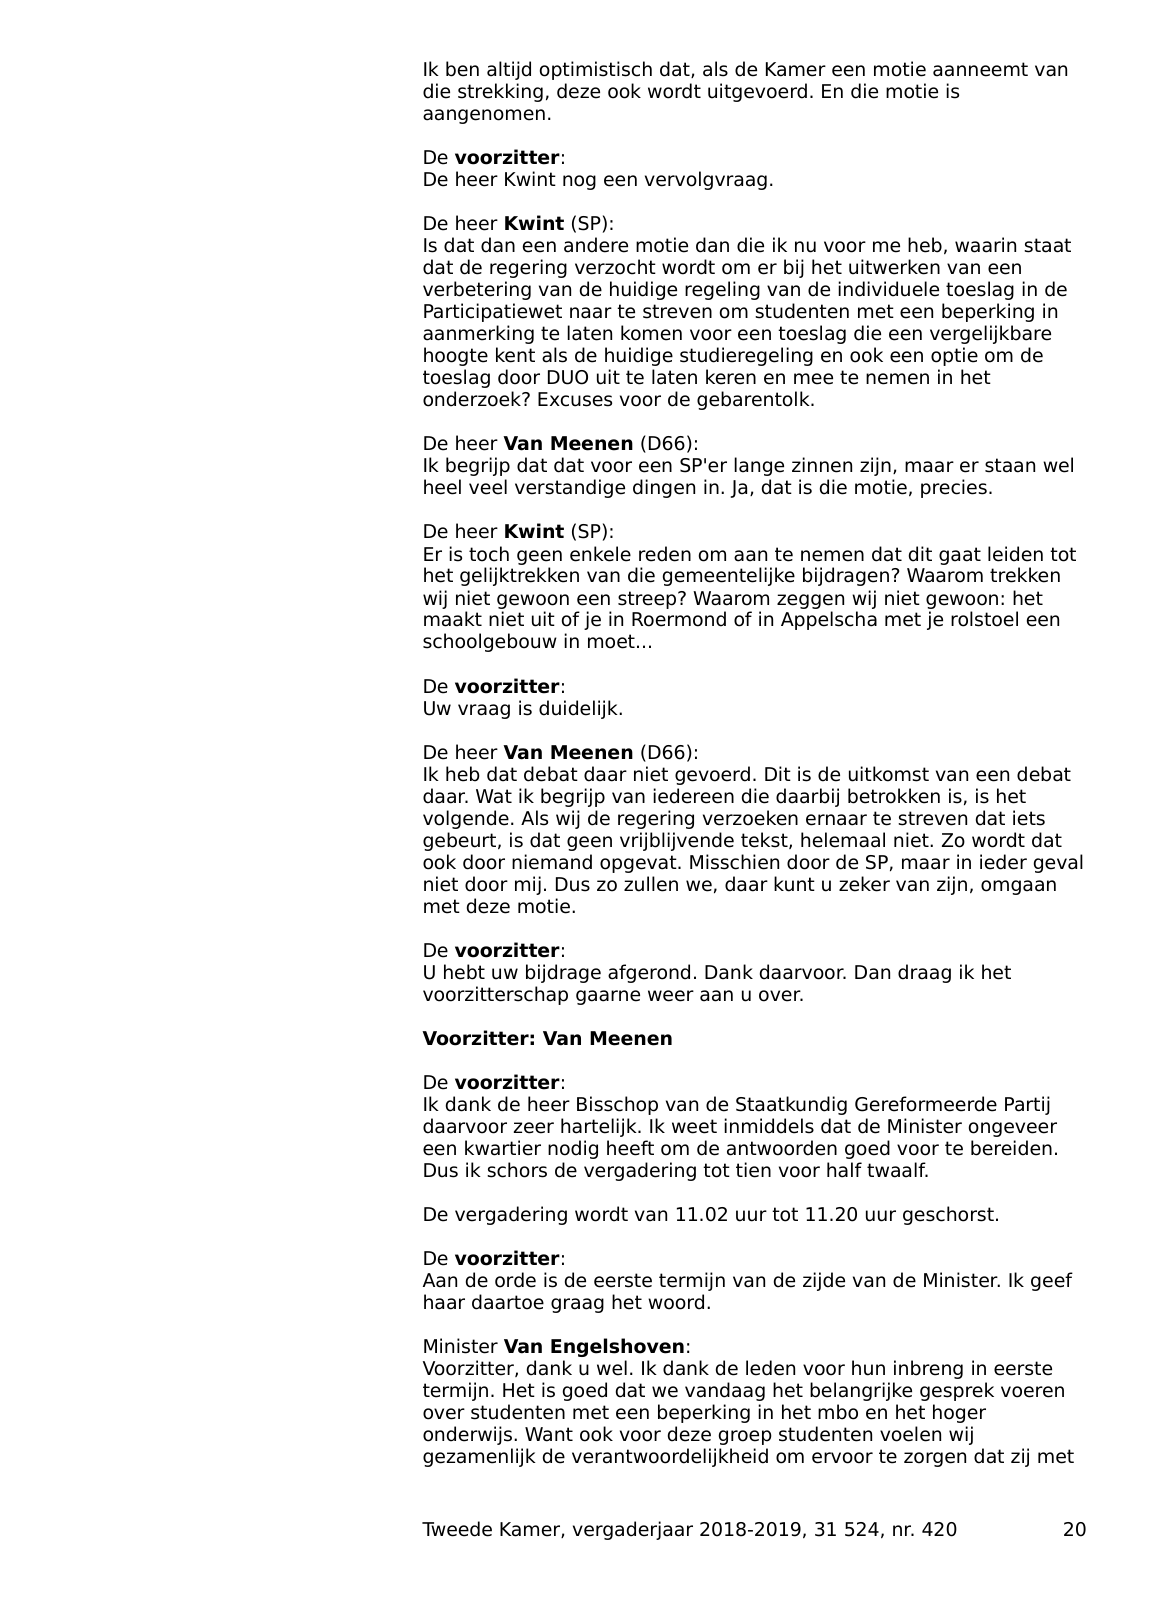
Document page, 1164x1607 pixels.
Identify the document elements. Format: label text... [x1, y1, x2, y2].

text Er is toch geen enkele reden om aan te nemen dat dit gaat leiden tot het gelijktrekken van die gemeentelijke bijdragen? Waarom trekken wij niet gewoon een streep? Waarom zeggen wij niet gewoon: het maakt niet uit of je in Roermond of in Appelscha met je rolstoel een schoolgebouw in moet... [422, 543, 1087, 653]
text Ik dank de heer Bisschop van de Staatkundig Gereformeerde Partij daarvoor zeer hartelijk. Ik weet inmiddels dat de Minister ongeveer een kwartier nodig heeft om de antwoorden goed voor te bereiden. Dus ik schors de vergadering tot tien voor half twaalf. [422, 1094, 1087, 1182]
text U hebt uw bijdrage afgerond. Dank daarvoor. Dan draag ik het voorzitterschap gaarne weer aan u over. [422, 962, 1087, 1006]
text Minister Van Engelshoven: [422, 1336, 1087, 1358]
text Aan de orde is de eerste termijn van de zijde van de Minister. Ik geef haar daartoe graag het woord. [422, 1270, 1087, 1314]
text De heer Van Meenen (D66): [422, 433, 1087, 455]
text Ik ben altijd optimistisch dat, als de Kamer een motie aanneemt van die strekking, deze ook wordt uitgevoerd. En die motie is aangenomen. [422, 59, 1087, 125]
text De heer Kwint (SP): [422, 213, 1087, 235]
text Is dat dan een andere motie dan die ik nu voor me heb, waarin staat dat de regering verzocht wordt om er bij het uitwerken van een verbetering van de huidige regeling van de individuele toeslag in de Participatiewet naar te streven om studenten met een beperking in aanmerking te laten komen voor een toeslag die een vergelijkbare hoogte kent als de huidige studieregeling en ook een optie om de toeslag door DUO uit te laten keren en mee te nemen in het onderzoek? Excuses voor de gebarentolk. [422, 235, 1087, 411]
text De heer Kwint nog een vervolgvraag. [422, 169, 1087, 191]
text Uw vraag is duidelijk. [422, 697, 1087, 719]
text De voorzitter: [422, 676, 1087, 697]
text De voorzitter: [422, 147, 1087, 169]
text De heer Van Meenen (D66): [422, 742, 1087, 764]
text Ik heb dat debat daar niet gevoerd. Dit is de uitkomst van een debat daar. Wat ik begrijp van iedereen die daarbij betrokken is, is het volgende. Als wij de regering verzoeken ernaar te streven dat iets gebeurt, is dat geen vrijblijvende tekst, helemaal niet. Zo wordt dat ook door niemand opgevat. Misschien door de SP, maar in ieder geval niet door mij. Dus zo zullen we, daar kunt u zeker van zijn, omgaan met deze motie. [422, 764, 1087, 917]
text De heer Kwint (SP): [422, 521, 1087, 543]
text De voorzitter: [422, 940, 1087, 962]
text Voorzitter, dank u wel. Ik dank de leden voor hun inbreng in eerste termijn. Het is goed dat we vandaag het belangrijke gesprek voeren over studenten met een beperking in het mbo en het hoger onderwijs. Want ook voor deze groep studenten voelen wij gezamenlijk de verantwoordelijkheid om ervoor te zorgen dat zij met [422, 1358, 1087, 1468]
text De voorzitter: [422, 1248, 1087, 1270]
text De voorzitter: [422, 1072, 1087, 1094]
text Ik begrijp dat dat voor een SP'er lange zinnen zijn, maar er staan wel heel veel verstandige dingen in. Ja, dat is die motie, precies. [422, 455, 1087, 499]
text Voorzitter: Van Meenen [422, 1028, 1087, 1050]
text De vergadering wordt van 11.02 uur tot 11.20 uur geschorst. [422, 1204, 1087, 1226]
